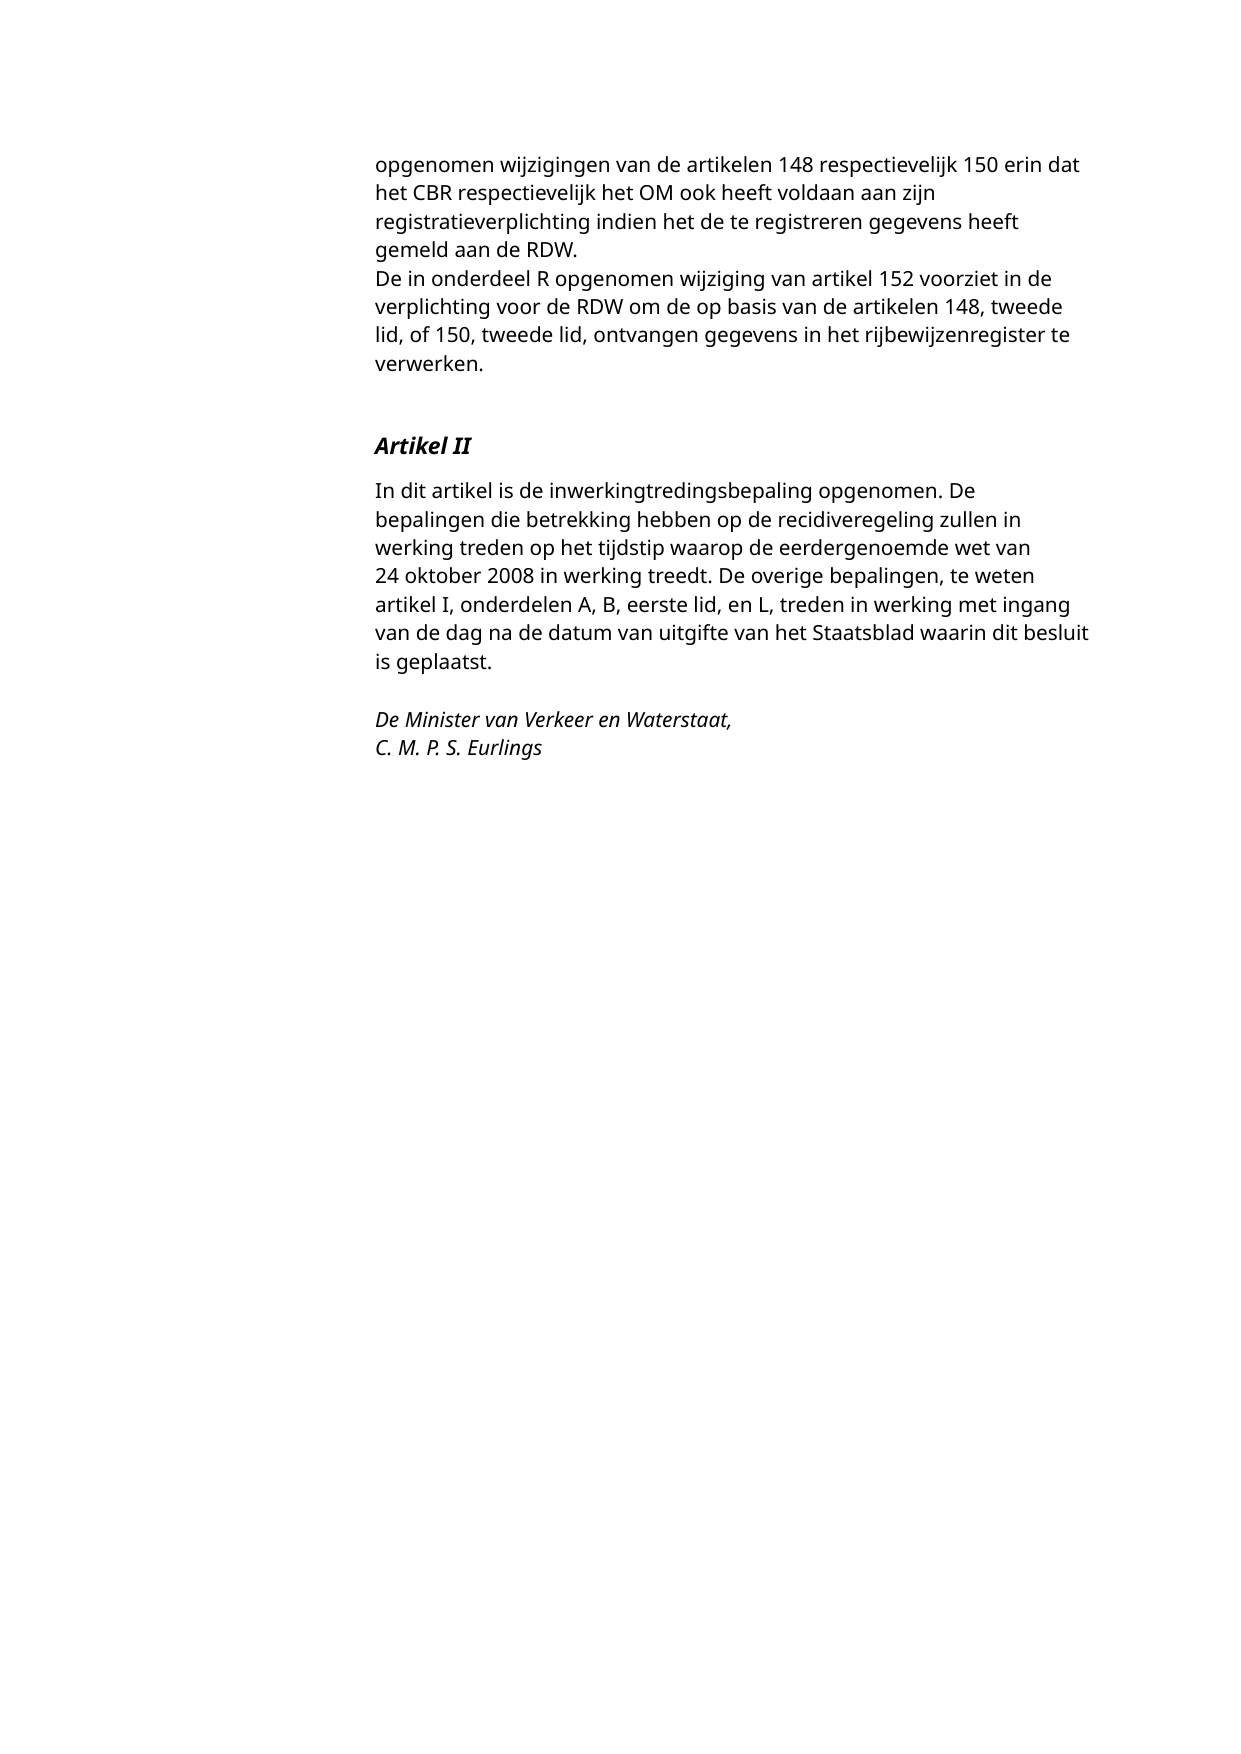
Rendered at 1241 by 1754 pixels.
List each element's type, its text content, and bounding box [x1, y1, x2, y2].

subtitle Artikel II [375, 430, 1090, 461]
text opgenomen wijzigingen van de artikelen 148 respectievelijk 150 erin dat het CBR respectievelijk het OM ook heeft voldaan aan zijn registratieverplichting indien het de te registreren gegevens heeft gemeld aan de RDW. [375, 150, 1090, 264]
text De Minister van Verkeer en Waterstaat, [375, 705, 1090, 733]
text De in onderdeel R opgenomen wijziging van artikel 152 voorziet in de verplichting voor de RDW om de op basis van de artikelen 148, tweede lid, of 150, tweede lid, ontvangen gegevens in het rijbewijzenregister te verwerken. [375, 264, 1090, 377]
text C. M. P. S. Eurlings [375, 733, 1090, 762]
text In dit artikel is de inwerkingtredingsbepaling opgenomen. De bepalingen die betrekking hebben op de recidiveregeling zullen in werking treden op het tijdstip waarop de eerdergenoemde wet van 24 oktober 2008 in werking treedt. De overige bepalingen, te weten artikel I, onderdelen A, B, eerste lid, en L, treden in werking met ingang van de dag na de datum van uitgifte van het Staatsblad waarin dit besluit is geplaatst. [375, 476, 1090, 675]
